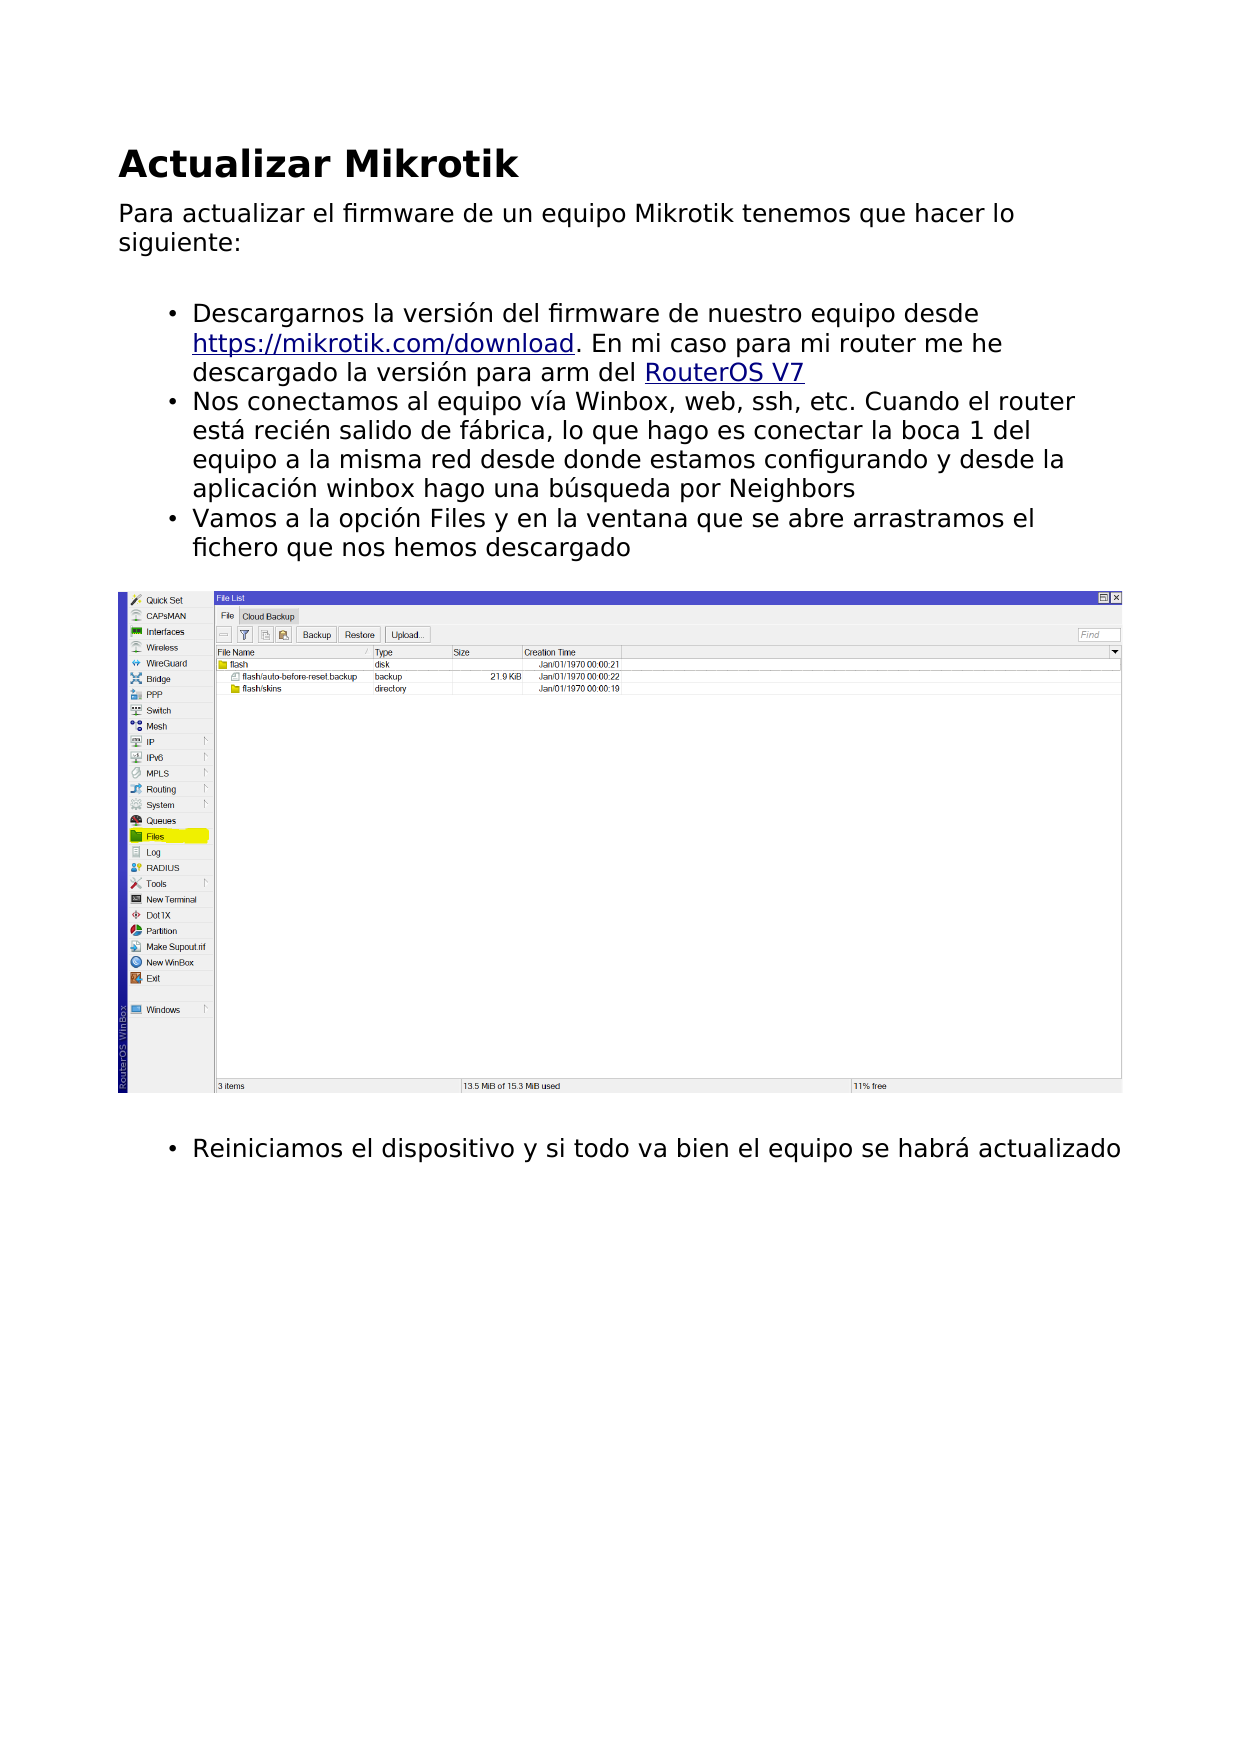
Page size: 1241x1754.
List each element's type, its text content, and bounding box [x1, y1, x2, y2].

list Nos conectamos al equipo vía Winbox, web, ssh, etc. Cuando el router está recién salido de fábrica, lo que hago es conectar la boca 1 del equipo a la misma red desde donde estamos configurando y desde la aplicación winbox hago una búsqueda por Neighbors [177, 387, 1122, 504]
text Para actualizar el firmware de un equipo Mikrotik tenemos que hacer lo siguiente: [118, 199, 1122, 258]
list Vamos a la opción Files y en la ventana que se abre arrastramos el fichero que nos hemos descargado [177, 504, 1122, 562]
picture [118, 591, 1123, 1093]
subtitle Actualizar Mikrotik [118, 143, 1122, 187]
list Descargarnos la versión del firmware de nuestro equipo desde https://mikrotik.com/download. En mi caso para mi router me he descargado la versión para arm del RouterOS V7 [177, 299, 1122, 387]
list Reiniciamos el dispositivo y si todo va bien el equipo se habrá actualizado [177, 1134, 1122, 1163]
